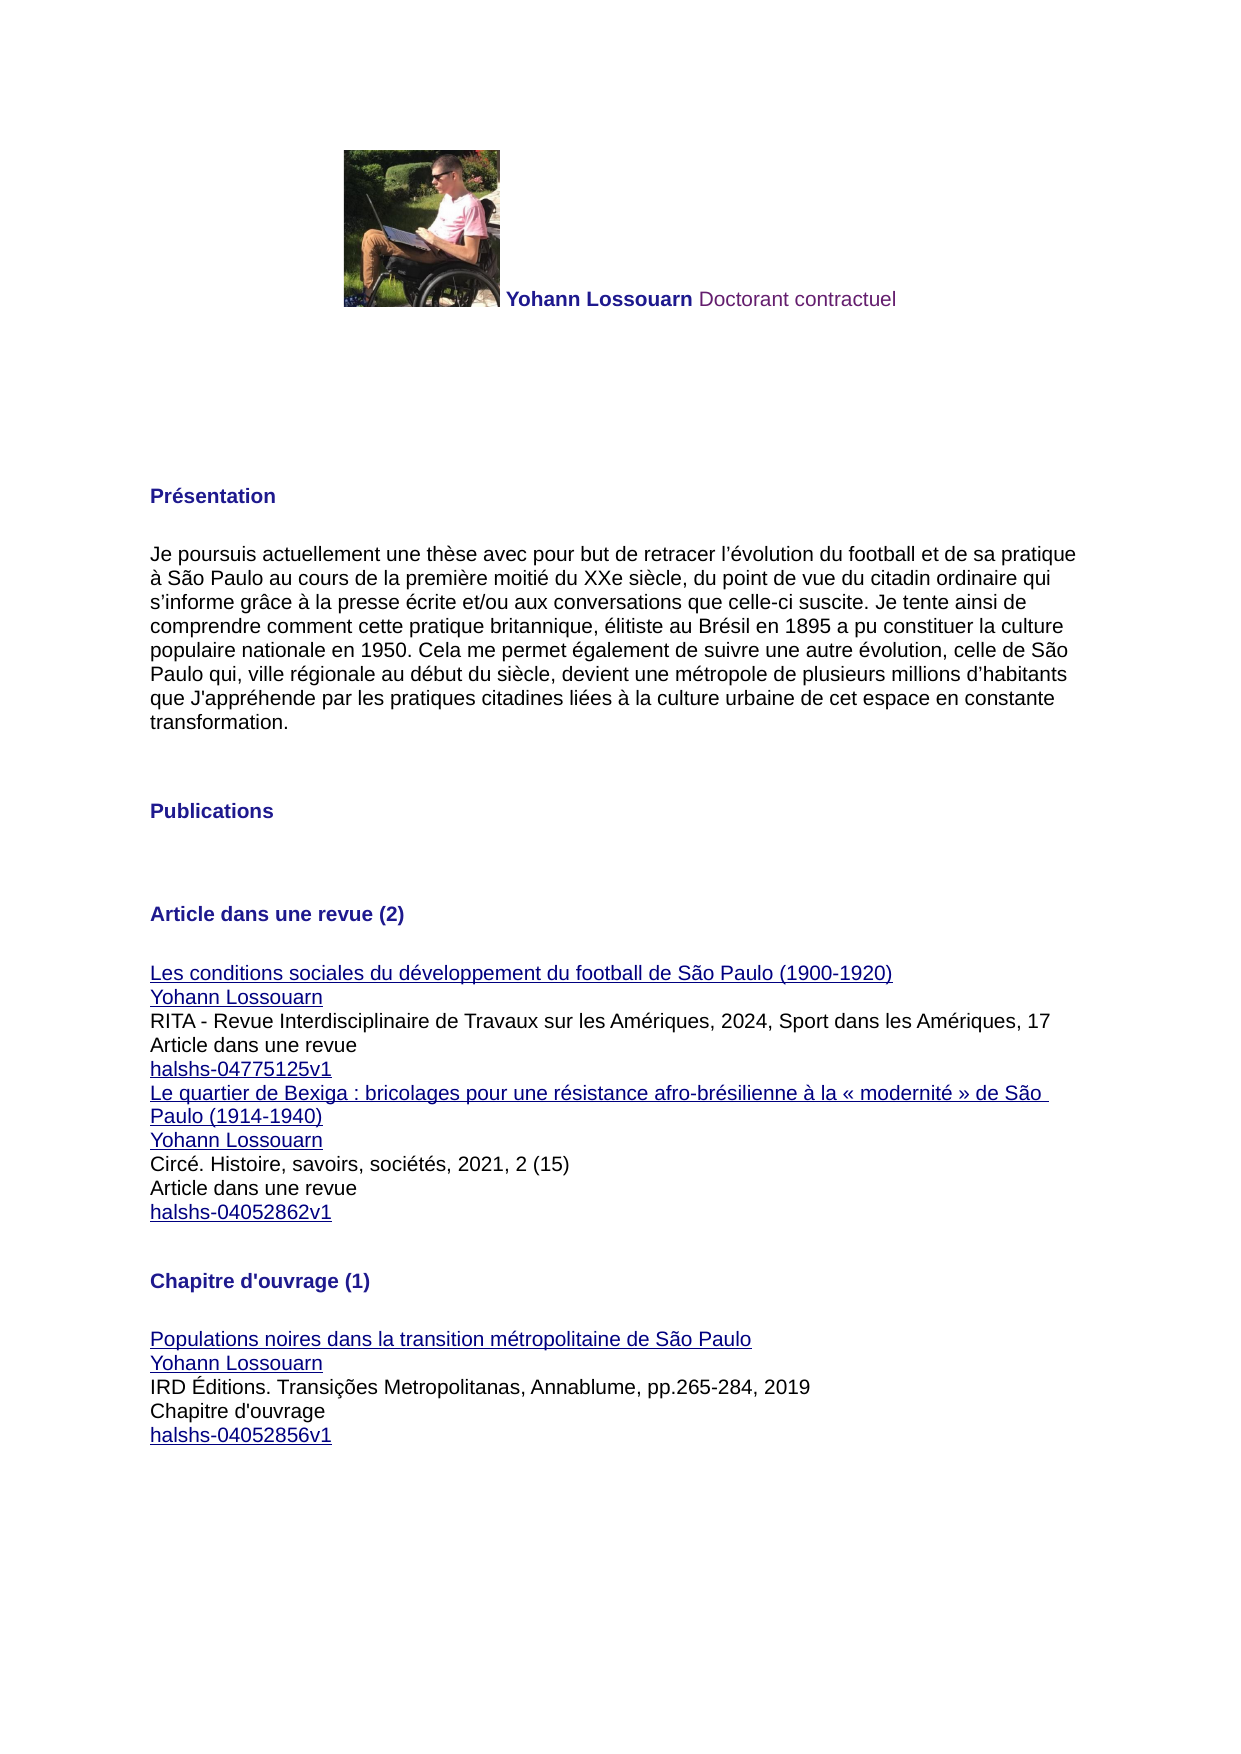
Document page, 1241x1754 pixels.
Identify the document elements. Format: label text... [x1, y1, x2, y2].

picture [343, 150, 500, 307]
table_header Populations noires dans la transition métropolitaine de São Paulo Yohann Lossouarn IRD Éditions. Transições Metropolitanas, Annablume, pp.265-284, 2019 Chapitre d'ouvrage halshs-04052856v1 [150, 1327, 1090, 1447]
subtitle Présentation [150, 483, 1090, 507]
subtitle Article dans une revue (2) [150, 902, 1090, 926]
text Je poursuis actuellement une thèse avec pour but de retracer l’évolution du football et de sa pratique à São Paulo au cours de la première moitié du XXe siècle, du point de vue du citadin ordinaire qui s’informe grâce à la presse écrite et/ou aux conversations que celle-ci suscite. Je tente ainsi de comprendre comment cette pratique britannique, élitiste au Brésil en 1895 a pu constituer la culture populaire nationale en 1950. Cela me permet également de suivre une autre évolution, celle de São Paulo qui, ville régionale au début du siècle, devient une métropole de plusieurs millions d’habitants que J'appréhende par les pratiques citadines liées à la culture urbaine de cet espace en constante transformation. [150, 542, 1090, 733]
subtitle Publications [150, 799, 1090, 823]
subtitle Chapitre d'ouvrage (1) [150, 1269, 1090, 1293]
table_cell Le quartier de Bexiga : bricolages pour une résistance afro-brésilienne à la « modernité » de São Paulo (1914-1940) Yohann Lossouarn Circé. Histoire, savoirs, sociétés, 2021, 2 (15) Article dans une revue halshs-04052862v1 [150, 1080, 1090, 1224]
table_header Les conditions sociales du développement du football de São Paulo (1900-1920) Yohann Lossouarn RITA - Revue Interdisciplinaire de Travaux sur les Amériques, 2024, Sport dans les Amériques, 17 Article dans une revue halshs-04775125v1 [150, 961, 1090, 1080]
subtitle Yohann Lossouarn Doctorant contractuel [150, 150, 1090, 311]
